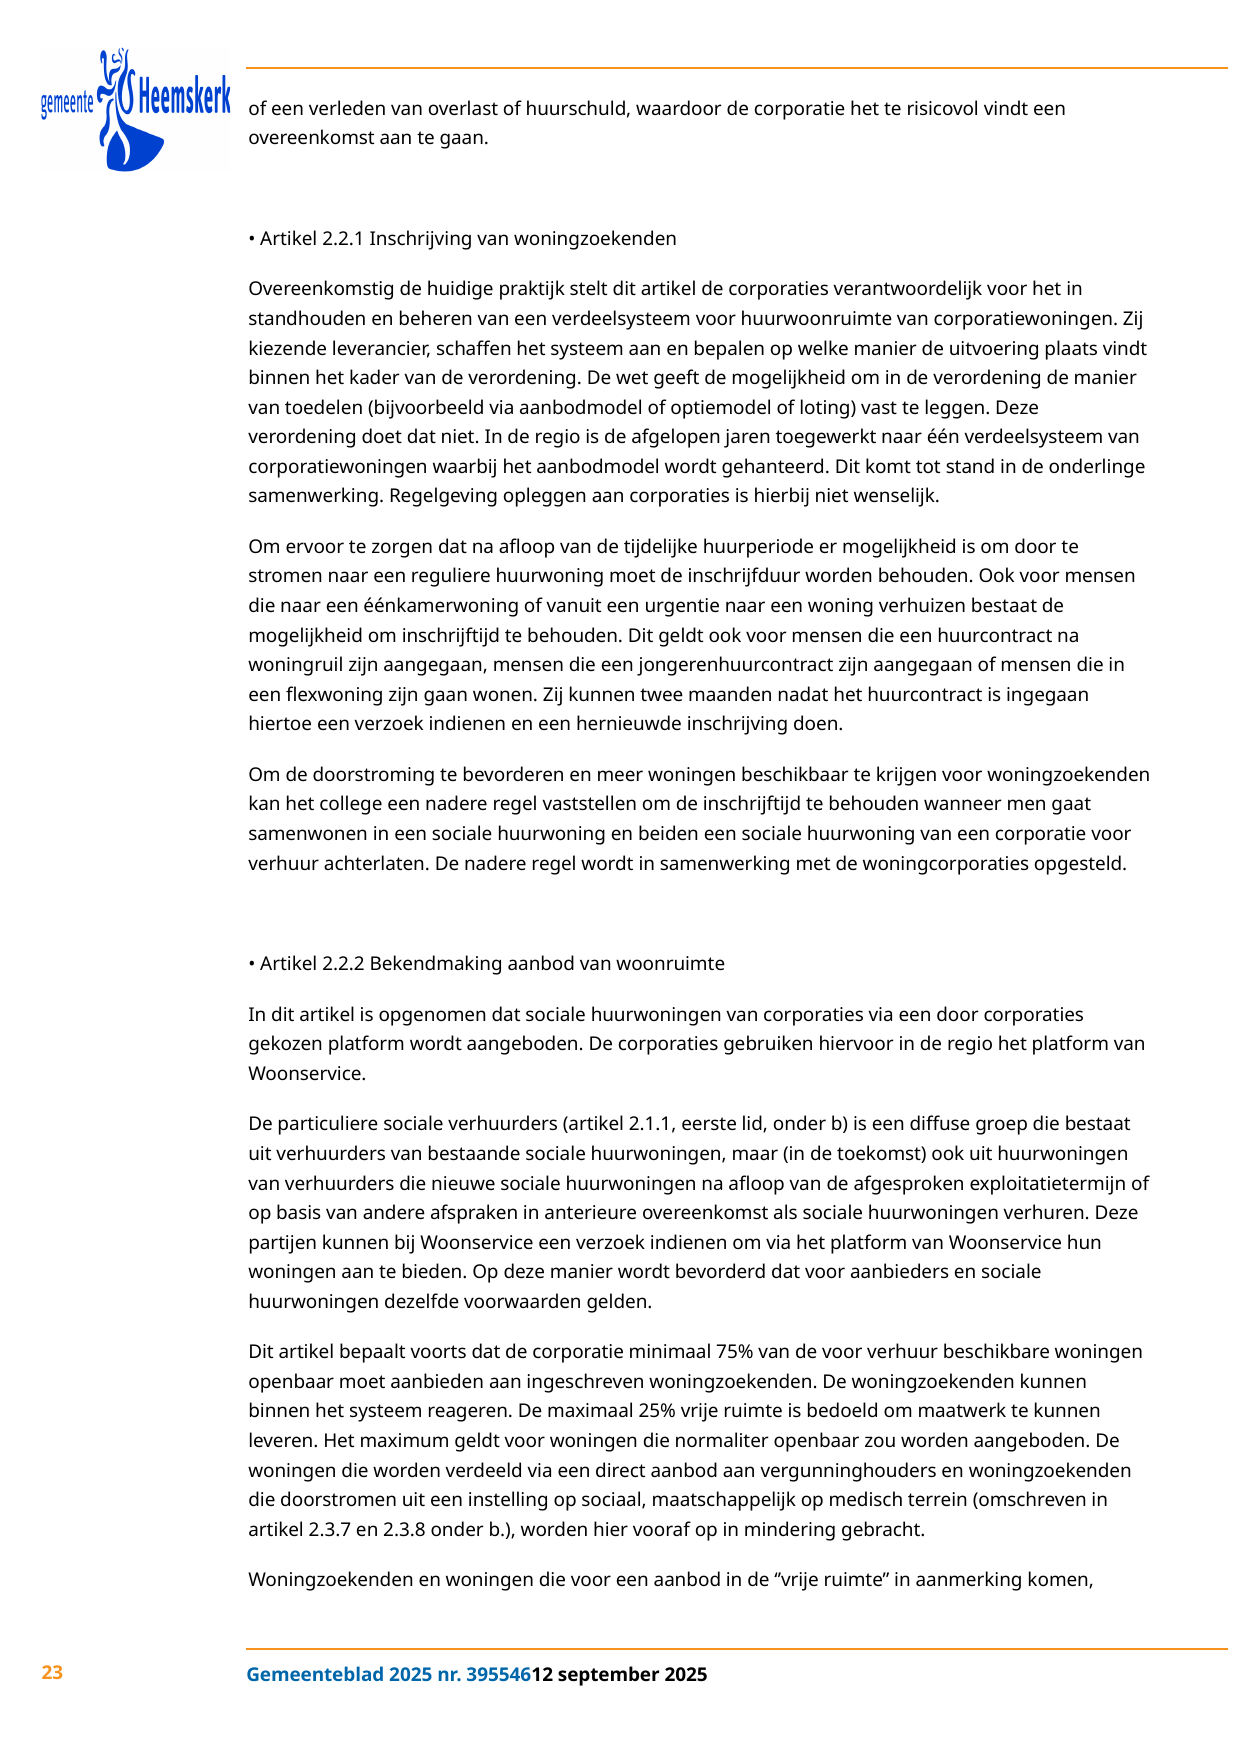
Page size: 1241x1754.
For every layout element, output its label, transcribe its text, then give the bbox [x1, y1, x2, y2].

text • Artikel 2.2.1 Inschrijving van woningzoekenden [248, 225, 1152, 251]
text Woningzoekenden en woningen die voor een aanbod in de ‘’vrije ruimte’’ in aanmerking komen, [248, 1566, 1152, 1592]
picture [41, 47, 231, 172]
text De particuliere sociale verhuurders (artikel 2.1.1, eerste lid, onder b) is een diffuse groep die bestaat uit verhuurders van bestaande sociale huurwoningen, maar (in de toekomst) ook uit huurwoningen van verhuurders die nieuwe sociale huurwoningen na afloop van de afgesproken exploitatietermijn of op basis van andere afspraken in anterieure overeenkomst als sociale huurwoningen verhuren. Deze partijen kunnen bij Woonservice een verzoek indienen om via het platform van Woonservice hun woningen aan te bieden. Op deze manier wordt bevorderd dat voor aanbieders en sociale huurwoningen dezelfde voorwaarden gelden. [248, 1111, 1152, 1314]
text of een verleden van overlast of huurschuld, waardoor de corporatie het te risicovol vindt een overeenkomst aan te gaan. [248, 95, 1152, 150]
text In dit artikel is opgenomen dat sociale huurwoningen van corporaties via een door corporaties gekozen platform wordt aangeboden. De corporaties gebruiken hiervoor in de regio het platform van Woonservice. [248, 1001, 1152, 1086]
text Om ervoor te zorgen dat na afloop van de tijdelijke huurperiode er mogelijkheid is om door te stromen naar een reguliere huurwoning moet de inschrijfduur worden behouden. Ook voor mensen die naar een éénkamerwoning of vanuit een urgentie naar een woning verhuizen bestaat de mogelijkheid om inschrijftijd te behouden. Dit geldt ook voor mensen die een huurcontract na woningruil zijn aangegaan, mensen die een jongerenhuurcontract zijn aangegaan of mensen die in een flexwoning zijn gaan wonen. Zij kunnen twee maanden nadat het huurcontract is ingegaan hiertoe een verzoek indienen en een hernieuwde inschrijving doen. [248, 533, 1152, 736]
text Om de doorstroming te bevorderen en meer woningen beschikbaar te krijgen voor woningzoekenden kan het college een nadere regel vaststellen om de inschrijftijd te behouden wanneer men gaat samenwonen in een sociale huurwoning en beiden een sociale huurwoning van een corporatie voor verhuur achterlaten. De nadere regel wordt in samenwerking met de woningcorporaties opgesteld. [248, 761, 1152, 876]
text Dit artikel bepaalt voorts dat de corporatie minimaal 75% van de voor verhuur beschikbare woningen openbaar moet aanbieden aan ingeschreven woningzoekenden. De woningzoekenden kunnen binnen het systeem reageren. De maximaal 25% vrije ruimte is bedoeld om maatwerk te kunnen leveren. Het maximum geldt voor woningen die normaliter openbaar zou worden aangeboden. De woningen die worden verdeeld via een direct aanbod aan vergunninghouders en woningzoekenden die doorstromen uit een instelling op sociaal, maatschappelijk op medisch terrein (omschreven in artikel 2.3.7 en 2.3.8 onder b.), worden hier vooraf op in mindering gebracht. [248, 1338, 1152, 1542]
text • Artikel 2.2.2 Bekendmaking aanbod van woonruimte [248, 951, 1152, 976]
text Overeenkomstig de huidige praktijk stelt dit artikel de corporaties verantwoordelijk voor het in standhouden en beheren van een verdeelsysteem voor huurwoonruimte van corporatiewoningen. Zij kiezende leverancier, schaffen het systeem aan en bepalen op welke manier de uitvoering plaats vindt binnen het kader van de verordening. De wet geeft de mogelijkheid om in de verordening de manier van toedelen (bijvoorbeeld via aanbodmodel of optiemodel of loting) vast te leggen. Deze verordening doet dat niet. In de regio is de afgelopen jaren toegewerkt naar één verdeelsysteem van corporatiewoningen waarbij het aanbodmodel wordt gehanteerd. Dit komt tot stand in de onderlinge samenwerking. Regelgeving opleggen aan corporaties is hierbij niet wenselijk. [248, 276, 1152, 508]
